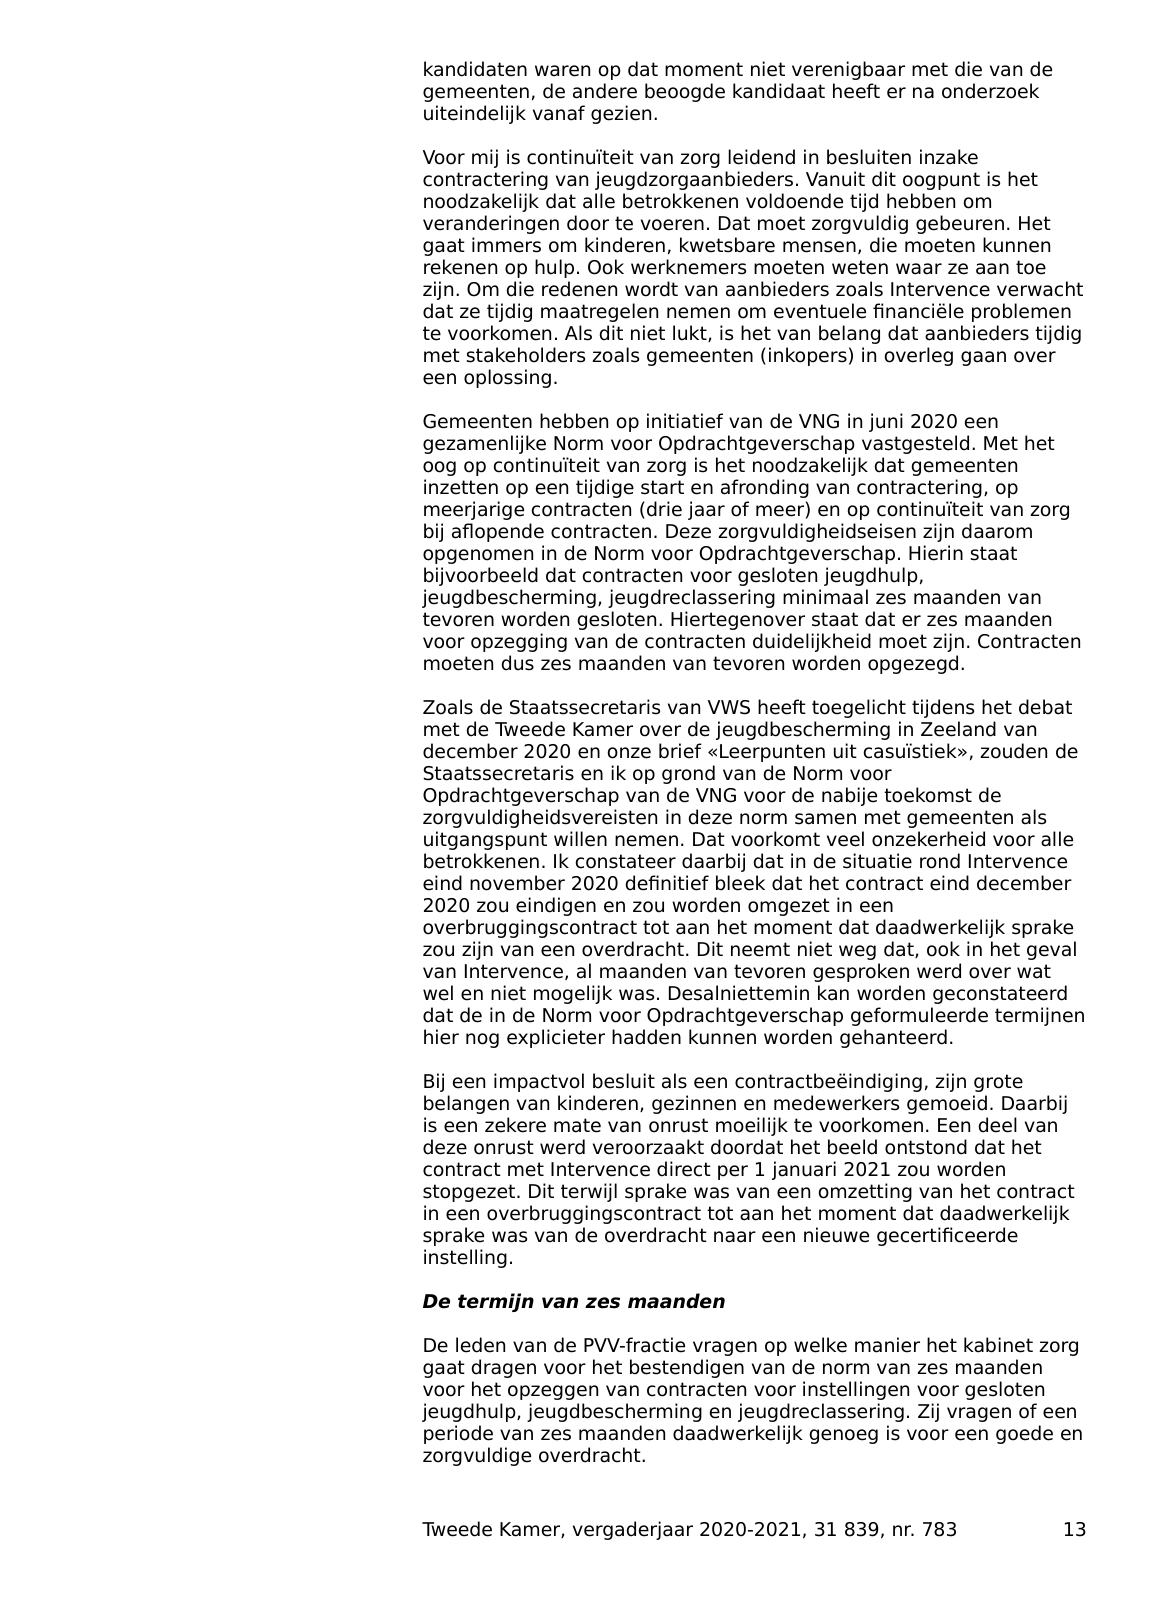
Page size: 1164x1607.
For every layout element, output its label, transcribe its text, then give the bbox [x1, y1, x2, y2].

text De leden van de PVV-fractie vragen op welke manier het kabinet zorg gaat dragen voor het bestendigen van de norm van zes maanden voor het opzeggen van contracten voor instellingen voor gesloten jeugdhulp, jeugdbescherming en jeugdreclassering. Zij vragen of een periode van zes maanden daadwerkelijk genoeg is voor een goede en zorgvuldige overdracht. [422, 1335, 1087, 1467]
text kandidaten waren op dat moment niet verenigbaar met die van de gemeenten, de andere beoogde kandidaat heeft er na onderzoek uiteindelijk vanaf gezien. [422, 59, 1087, 125]
text Zoals de Staatssecretaris van VWS heeft toegelicht tijdens het debat met de Tweede Kamer over de jeugdbescherming in Zeeland van december 2020 en onze brief «Leerpunten uit casuïstiek», zouden de Staatssecretaris en ik op grond van de Norm voor Opdrachtgeverschap van de VNG voor de nabije toekomst de zorgvuldigheidsvereisten in deze norm samen met gemeenten als uitgangspunt willen nemen. Dat voorkomt veel onzekerheid voor alle betrokkenen. Ik constateer daarbij dat in de situatie rond Intervence eind november 2020 definitief bleek dat het contract eind december 2020 zou eindigen en zou worden omgezet in een overbruggingscontract tot aan het moment dat daadwerkelijk sprake zou zijn van een overdracht. Dit neemt niet weg dat, ook in het geval van Intervence, al maanden van tevoren gesproken werd over wat wel en niet mogelijk was. Desalniettemin kan worden geconstateerd dat de in de Norm voor Opdrachtgeverschap geformuleerde termijnen hier nog explicieter hadden kunnen worden gehanteerd. [422, 697, 1087, 1049]
text Voor mij is continuïteit van zorg leidend in besluiten inzake contractering van jeugdzorgaanbieders. Vanuit dit oogpunt is het noodzakelijk dat alle betrokkenen voldoende tijd hebben om veranderingen door te voeren. Dat moet zorgvuldig gebeuren. Het gaat immers om kinderen, kwetsbare mensen, die moeten kunnen rekenen op hulp. Ook werknemers moeten weten waar ze aan toe zijn. Om die redenen wordt van aanbieders zoals Intervence verwacht dat ze tijdig maatregelen nemen om eventuele financiële problemen te voorkomen. Als dit niet lukt, is het van belang dat aanbieders tijdig met stakeholders zoals gemeenten (inkopers) in overleg gaan over een oplossing. [422, 147, 1087, 389]
text Bij een impactvol besluit als een contractbeëindiging, zijn grote belangen van kinderen, gezinnen en medewerkers gemoeid. Daarbij is een zekere mate van onrust moeilijk te voorkomen. Een deel van deze onrust werd veroorzaakt doordat het beeld ontstond dat het contract met Intervence direct per 1 januari 2021 zou worden stopgezet. Dit terwijl sprake was van een omzetting van het contract in een overbruggingscontract tot aan het moment dat daadwerkelijk sprake was van de overdracht naar een nieuwe gecertificeerde instelling. [422, 1071, 1087, 1269]
subtitle De termijn van zes maanden [422, 1291, 1087, 1313]
text Gemeenten hebben op initiatief van de VNG in juni 2020 een gezamenlijke Norm voor Opdrachtgeverschap vastgesteld. Met het oog op continuïteit van zorg is het noodzakelijk dat gemeenten inzetten op een tijdige start en afronding van contractering, op meerjarige contracten (drie jaar of meer) en op continuïteit van zorg bij aflopende contracten. Deze zorgvuldigheidseisen zijn daarom opgenomen in de Norm voor Opdrachtgeverschap. Hierin staat bijvoorbeeld dat contracten voor gesloten jeugdhulp, jeugdbescherming, jeugdreclassering minimaal zes maanden van tevoren worden gesloten. Hiertegenover staat dat er zes maanden voor opzegging van de contracten duidelijkheid moet zijn. Contracten moeten dus zes maanden van tevoren worden opgezegd. [422, 411, 1087, 675]
